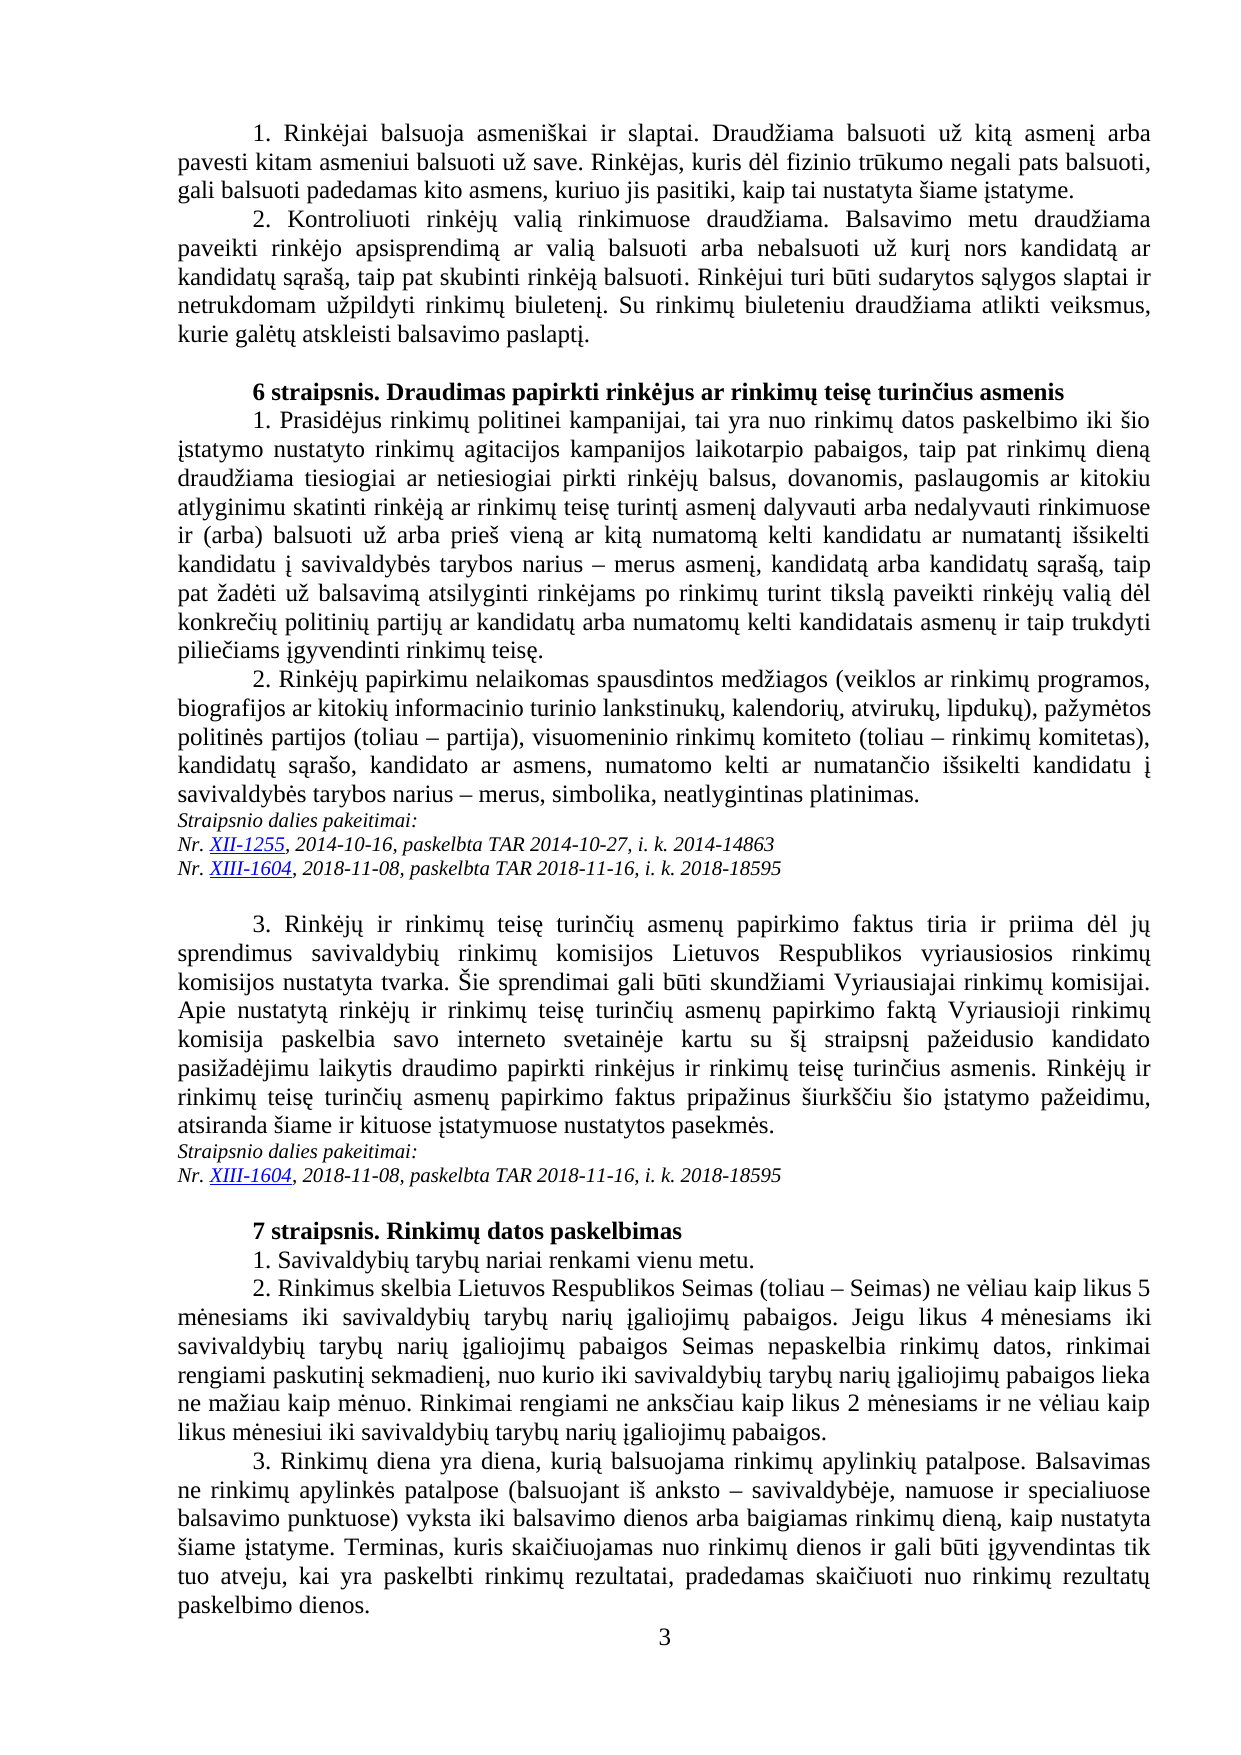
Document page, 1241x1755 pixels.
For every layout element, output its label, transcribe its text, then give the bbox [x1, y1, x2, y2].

text 2. Kontroliuoti rinkėjų valią rinkimuose draudžiama. Balsavimo metu draudžiama paveikti rinkėjo apsisprendimą ar valią balsuoti arba nebalsuoti už kurį nors kandidatą ar kandidatų sąrašą, taip pat skubinti rinkėją balsuoti. Rinkėjui turi būti sudarytos sąlygos slaptai ir netrukdomam užpildyti rinkimų biuletenį. Su rinkimų biuleteniu draudžiama atlikti veiksmus, kurie galėtų atskleisti balsavimo paslaptį. [177, 204, 1152, 348]
text 2. Rinkėjų papirkimu nelaikomas spausdintos medžiagos (veiklos ar rinkimų programos, biografijos ar kitokių informacinio turinio lankstinukų, kalendorių, atvirukų, lipdukų), pažymėtos politinės partijos (toliau – partija), visuomeninio rinkimų komiteto (toliau – rinkimų komitetas), kandidatų sąrašo, kandidato ar asmens, numatomo kelti ar numatančio išsikelti kandidatu į savivaldybės tarybos narius – merus, simbolika, neatlygintinas platinimas. [177, 664, 1152, 808]
text 1. Savivaldybių tarybų nariai renkami vienu metu. [177, 1245, 1152, 1273]
text Nr. XIII-1604, 2018-11-08, paskelbta TAR 2018-11-16, i. k. 2018-18595 [177, 856, 1152, 880]
text 2. Rinkimus skelbia Lietuvos Respublikos Seimas (toliau – Seimas) ne vėliau kaip likus 5 mėnesiams iki savivaldybių tarybų narių įgaliojimų pabaigos. Jeigu likus 4 mėnesiams iki savivaldybių tarybų narių įgaliojimų pabaigos Seimas nepaskelbia rinkimų datos, rinkimai rengiami paskutinį sekmadienį, nuo kurio iki savivaldybių tarybų narių įgaliojimų pabaigos lieka ne mažiau kaip mėnuo. Rinkimai rengiami ne anksčiau kaip likus 2 mėnesiams ir ne vėliau kaip likus mėnesiui iki savivaldybių tarybų narių įgaliojimų pabaigos. [177, 1273, 1152, 1446]
text Nr. XIII-1604, 2018-11-08, paskelbta TAR 2018-11-16, i. k. 2018-18595 [177, 1163, 1152, 1187]
text 1. Prasidėjus rinkimų politinei kampanijai, tai yra nuo rinkimų datos paskelbimo iki šio įstatymo nustatyto rinkimų agitacijos kampanijos laikotarpio pabaigos, taip pat rinkimų dieną draudžiama tiesiogiai ar netiesiogiai pirkti rinkėjų balsus, dovanomis, paslaugomis ar kitokiu atlyginimu skatinti rinkėją ar rinkimų teisę turintį asmenį dalyvauti arba nedalyvauti rinkimuose ir (arba) balsuoti už arba prieš vieną ar kitą numatomą kelti kandidatu ar numatantį išsikelti kandidatu į savivaldybės tarybos narius – merus asmenį, kandidatą arba kandidatų sąrašą, taip pat žadėti už balsavimą atsilyginti rinkėjams po rinkimų turint tikslą paveikti rinkėjų valią dėl konkrečių politinių partijų ar kandidatų arba numatomų kelti kandidatais asmenų ir taip trukdyti piliečiams įgyvendinti rinkimų teisę. [177, 406, 1152, 664]
text 3. Rinkėjų ir rinkimų teisę turinčių asmenų papirkimo faktus tiria ir priima dėl jų sprendimus savivaldybių rinkimų komisijos Lietuvos Respublikos vyriausiosios rinkimų komisijos nustatyta tvarka. Šie sprendimai gali būti skundžiami Vyriausiajai rinkimų komisijai. Apie nustatytą rinkėjų ir rinkimų teisę turinčių asmenų papirkimo faktą Vyriausioji rinkimų komisija paskelbia savo interneto svetainėje kartu su šį straipsnį pažeidusio kandidato pasižadėjimu laikytis draudimo papirkti rinkėjus ir rinkimų teisę turinčius asmenis. Rinkėjų ir rinkimų teisę turinčių asmenų papirkimo faktus pripažinus šiurkščiu šio įstatymo pažeidimu, atsiranda šiame ir kituose įstatymuose nustatytos pasekmės. [177, 909, 1152, 1139]
text 7 straipsnis. Rinkimų datos paskelbimas [177, 1216, 1152, 1245]
text Nr. XII-1255, 2014-10-16, paskelbta TAR 2014-10-27, i. k. 2014-14863 [177, 832, 1152, 856]
text Straipsnio dalies pakeitimai: [177, 808, 1152, 832]
text 6 straipsnis. Draudimas papirkti rinkėjus ar rinkimų teisę turinčius asmenis [177, 377, 1152, 406]
text 3. Rinkimų diena yra diena, kurią balsuojama rinkimų apylinkių patalpose. Balsavimas ne rinkimų apylinkės patalpose (balsuojant iš anksto – savivaldybėje, namuose ir specialiuose balsavimo punktuose) vyksta iki balsavimo dienos arba baigiamas rinkimų dieną, kaip nustatyta šiame įstatyme. Terminas, kuris skaičiuojamas nuo rinkimų dienos ir gali būti įgyvendintas tik tuo atveju, kai yra paskelbti rinkimų rezultatai, pradedamas skaičiuoti nuo rinkimų rezultatų paskelbimo dienos. [177, 1446, 1152, 1618]
text Straipsnio dalies pakeitimai: [177, 1139, 1152, 1163]
text 1. Rinkėjai balsuoja asmeniškai ir slaptai. Draudžiama balsuoti už kitą asmenį arba pavesti kitam asmeniui balsuoti už save. Rinkėjas, kuris dėl fizinio trūkumo negali pats balsuoti, gali balsuoti padedamas kito asmens, kuriuo jis pasitiki, kaip tai nustatyta šiame įstatyme. [177, 118, 1152, 204]
